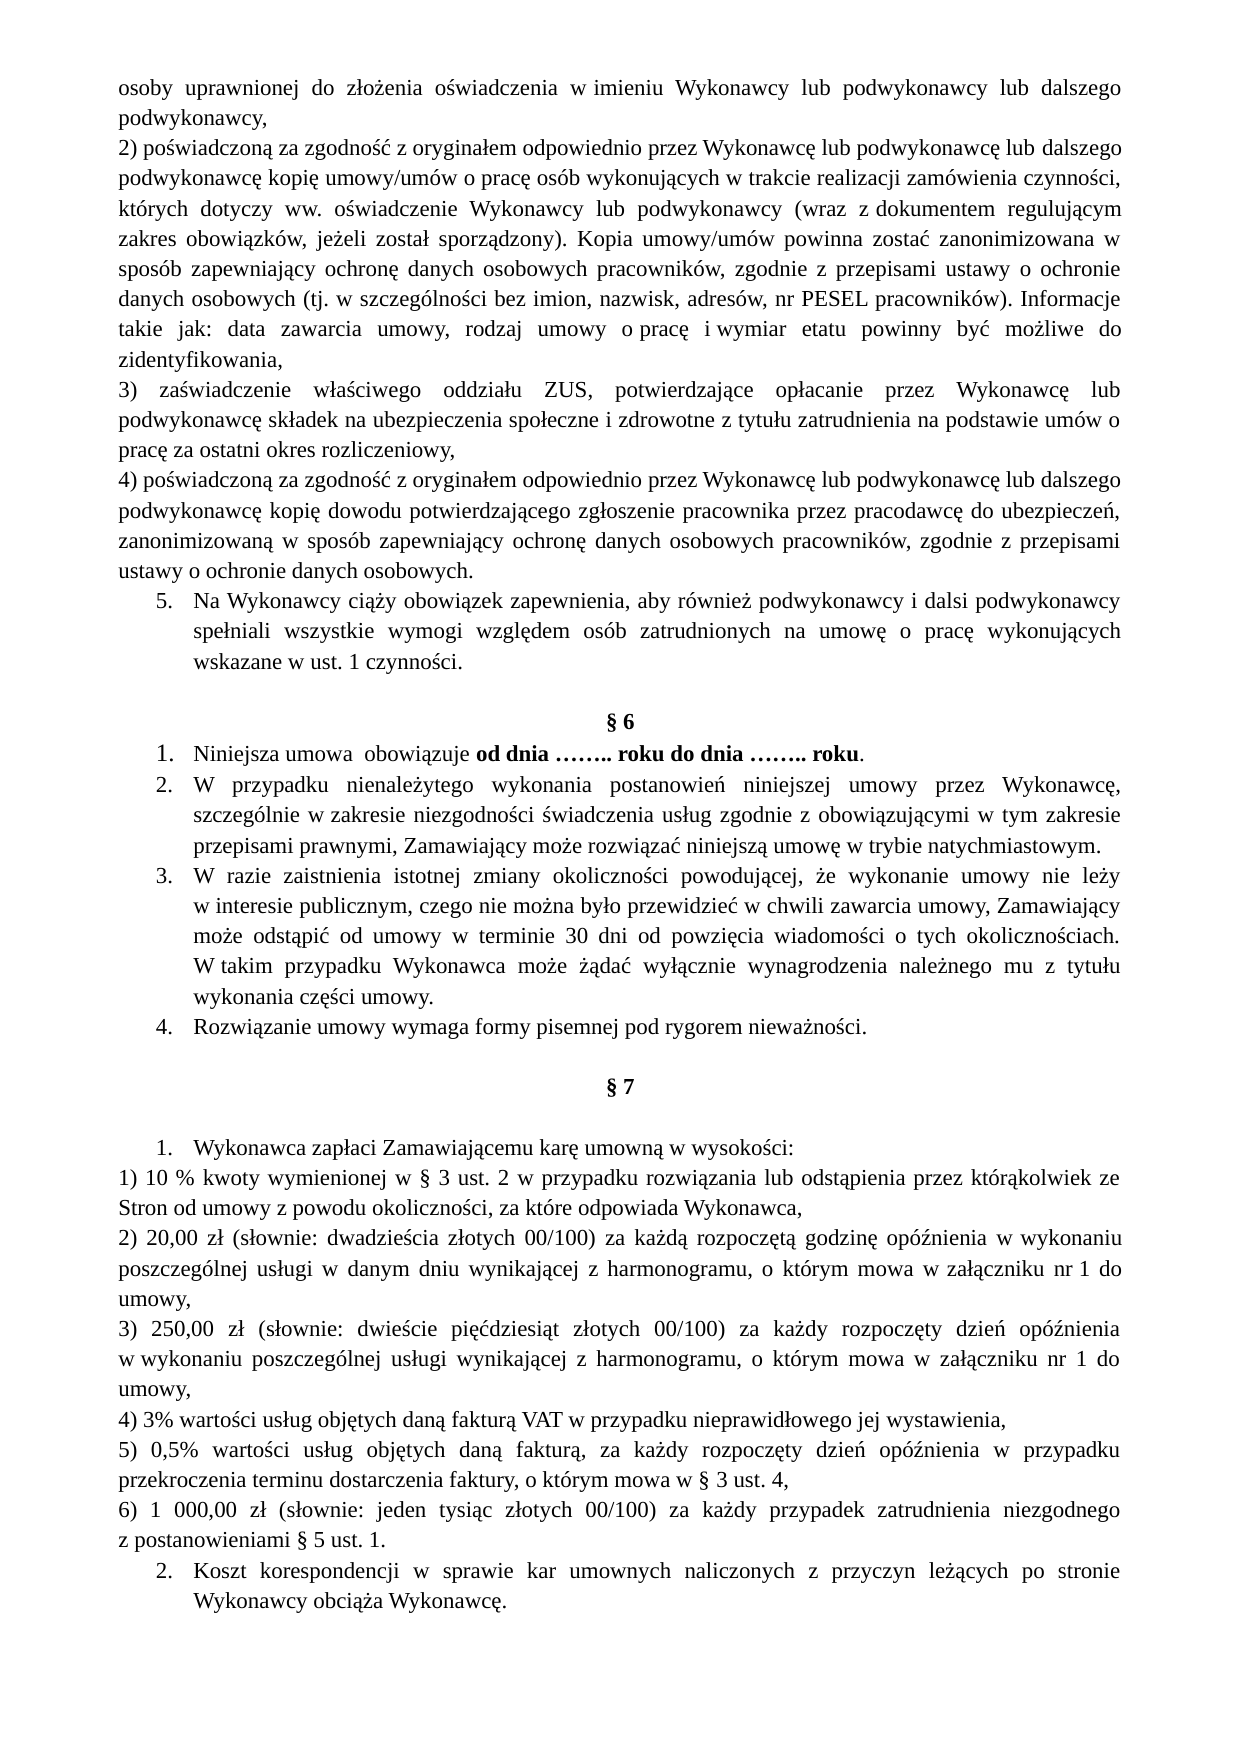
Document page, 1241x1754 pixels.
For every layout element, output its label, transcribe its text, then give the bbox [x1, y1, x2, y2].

list W razie zaistnienia istotnej zmiany okoliczności powodującej, że wykonanie umowy nie leży w interesie publicznym, czego nie można było przewidzieć w chwili zawarcia umowy, Zamawiający może odstąpić od umowy w terminie 30 dni od powzięcia wiadomości o tych okolicznościach. W takim przypadku Wykonawca może żądać wyłącznie wynagrodzenia należnego mu z tytułu wykonania części umowy. [156, 862, 1122, 1009]
list Niniejsza umowa obowiązuje od dnia …….. roku do dnia …….. roku. [156, 738, 1122, 767]
list Na Wykonawcy ciąży obowiązek zapewnienia, aby również podwykonawcy i dalsi podwykonawcy spełniali wszystkie wymogi względem osób zatrudnionych na umowę o pracę wykonujących wskazane w ust. 1 czynności. [156, 587, 1122, 674]
list Rozwiązanie umowy wymaga formy pisemnej pod rygorem nieważności. [156, 1013, 1122, 1039]
text § 6 [118, 708, 1122, 734]
text § 7 [118, 1073, 1122, 1100]
text osoby uprawnionej do złożenia oświadczenia w imieniu Wykonawcy lub podwykonawcy lub dalszego podwykonawcy, [118, 74, 1122, 130]
text 1) 10 % kwoty wymienionej w § 3 ust. 2 w przypadku rozwiązania lub odstąpienia przez którąkolwiek ze Stron od umowy z powodu okoliczności, za które odpowiada Wykonawca, [118, 1164, 1122, 1221]
list Wykonawca zapłaci Zamawiającemu karę umowną w wysokości: [156, 1134, 1122, 1160]
text 4) poświadczoną za zgodność z oryginałem odpowiednio przez Wykonawcę lub podwykonawcę lub dalszego podwykonawcę kopię dowodu potwierdzającego zgłoszenie pracownika przez pracodawcę do ubezpieczeń, zanonimizowaną w sposób zapewniający ochronę danych osobowych pracowników, zgodnie z przepisami ustawy o ochronie danych osobowych. [118, 466, 1122, 583]
text 3) 250,00 zł (słownie: dwieście pięćdziesiąt złotych 00/100) za każdy rozpoczęty dzień opóźnienia w wykonaniu poszczególnej usługi wynikającej z harmonogramu, o którym mowa w załączniku nr 1 do umowy, [118, 1315, 1122, 1402]
list W przypadku nienależytego wykonania postanowień niniejszej umowy przez Wykonawcę, szczególnie w zakresie niezgodności świadczenia usług zgodnie z obowiązującymi w tym zakresie przepisami prawnymi, Zamawiający może rozwiązać niniejszą umowę w trybie natychmiastowym. [156, 771, 1122, 858]
list Koszt korespondencji w sprawie kar umownych naliczonych z przyczyn leżących po stronie Wykonawcy obciąża Wykonawcę. [156, 1557, 1122, 1613]
text 4) 3% wartości usług objętych daną fakturą VAT w przypadku nieprawidłowego jej wystawienia, [118, 1406, 1122, 1432]
text 3) zaświadczenie właściwego oddziału ZUS, potwierdzające opłacanie przez Wykonawcę lub podwykonawcę składek na ubezpieczenia społeczne i zdrowotne z tytułu zatrudnienia na podstawie umów o pracę za ostatni okres rozliczeniowy, [118, 376, 1122, 463]
text 2) poświadczoną za zgodność z oryginałem odpowiednio przez Wykonawcę lub podwykonawcę lub dalszego podwykonawcę kopię umowy/umów o pracę osób wykonujących w trakcie realizacji zamówienia czynności, których dotyczy ww. oświadczenie Wykonawcy lub podwykonawcy (wraz z dokumentem regulującym zakres obowiązków, jeżeli został sporządzony). Kopia umowy/umów powinna zostać zanonimizowana w sposób zapewniający ochronę danych osobowych pracowników, zgodnie z przepisami ustawy o ochronie danych osobowych (tj. w szczególności bez imion, nazwisk, adresów, nr PESEL pracowników). Informacje takie jak: data zawarcia umowy, rodzaj umowy o pracę i wymiar etatu powinny być możliwe do zidentyfikowania, [118, 134, 1122, 372]
text 2) 20,00 zł (słownie: dwadzieścia złotych 00/100) za każdą rozpoczętą godzinę opóźnienia w wykonaniu poszczególnej usługi w danym dniu wynikającej z harmonogramu, o którym mowa w załączniku nr 1 do umowy, [118, 1224, 1122, 1311]
text 5) 0,5% wartości usług objętych daną fakturą, za każdy rozpoczęty dzień opóźnienia w przypadku przekroczenia terminu dostarczenia faktury, o którym mowa w § 3 ust. 4, [118, 1436, 1122, 1492]
text 6) 1 000,00 zł (słownie: jeden tysiąc złotych 00/100) za każdy przypadek zatrudnienia niezgodnego z postanowieniami § 5 ust. 1. [118, 1496, 1122, 1553]
